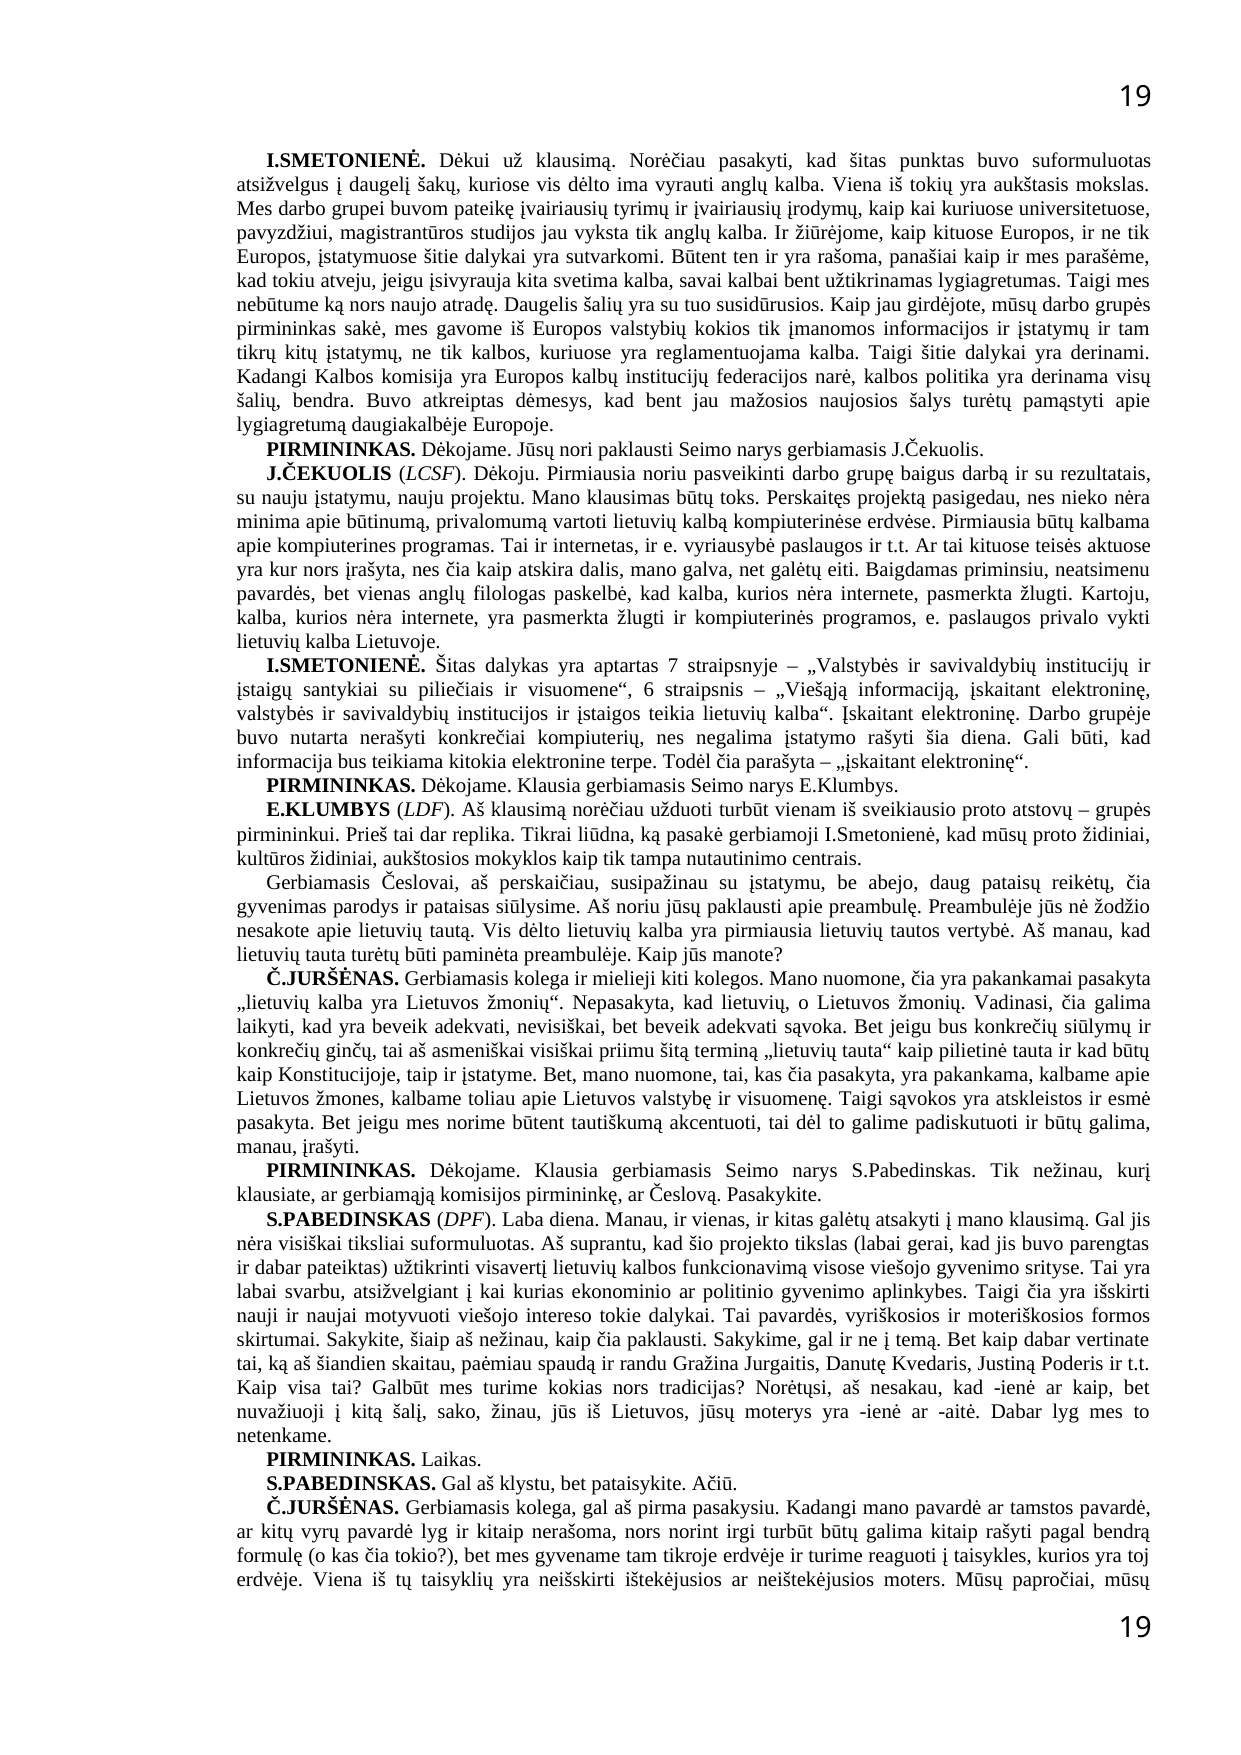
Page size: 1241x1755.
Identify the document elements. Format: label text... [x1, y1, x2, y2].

text PIRMININKAS. Dėkojame. Klausia gerbiamasis Seimo narys E.Klumbys. [236, 773, 1152, 797]
text PIRMININKAS. Dėkojame. Jūsų nori paklausti Seimo narys gerbiamasis J.Čekuolis. [236, 436, 1152, 461]
text E.KLUMBYS (LDF). Aš klausimą norėčiau užduoti turbūt vienam iš sveikiausio proto atstovų – grupės pirmininkui. Prieš tai dar replika. Tikrai liūdna, ką pasakė gerbiamoji I.Smetonienė, kad mūsų proto židiniai, kultūros židiniai, aukštosios mokyklos kaip tik tampa nutautinimo centrais. [236, 797, 1152, 869]
text PIRMININKAS. Dėkojame. Klausia gerbiamasis Seimo narys S.Pabedinskas. Tik nežinau, kurį klausiate, ar gerbiamąją komisijos pirmininkę, ar Česlovą. Pasakykite. [236, 1158, 1152, 1206]
text I.SMETONIENĖ. Dėkui už klausimą. Norėčiau pasakyti, kad šitas punktas buvo suformuluotas atsižvelgus į daugelį šakų, kuriose vis dėlto ima vyrauti anglų kalba. Viena iš tokių yra aukštasis mokslas. Mes darbo grupei buvom pateikę įvairiausių tyrimų ir įvairiausių įrodymų, kaip kai kuriuose universitetuose, pavyzdžiui, magistrantūros studijos jau vyksta tik anglų kalba. Ir žiūrėjome, kaip kituose Europos, ir ne tik Europos, įstatymuose šitie dalykai yra sutvarkomi. Būtent ten ir yra rašoma, panašiai kaip ir mes parašėme, kad tokiu atveju, jeigu įsivyrauja kita svetima kalba, savai kalbai bent užtikrinamas lygiagretumas. Taigi mes nebūtume ką nors naujo atradę. Daugelis šalių yra su tuo susidūrusios. Kaip jau girdėjote, mūsų darbo grupės pirmininkas sakė, mes gavome iš Europos valstybių kokios tik įmanomos informacijos ir įstatymų ir tam tikrų kitų įstatymų, ne tik kalbos, kuriuose yra reglamentuojama kalba. Taigi šitie dalykai yra derinami. Kadangi Kalbos komisija yra Europos kalbų institucijų federacijos narė, kalbos politika yra derinama visų šalių, bendra. Buvo atkreiptas dėmesys, kad bent jau mažosios naujosios šalys turėtų pamąstyti apie lygiagretumą daugiakalbėje Europoje. [236, 148, 1152, 436]
text S.PABEDINSKAS (DPF). Laba diena. Manau, ir vienas, ir kitas galėtų atsakyti į mano klausimą. Gal jis nėra visiškai tiksliai suformuluotas. Aš suprantu, kad šio projekto tikslas (labai gerai, kad jis buvo parengtas ir dabar pateiktas) užtikrinti visavertį lietuvių kalbos funkcionavimą visose viešojo gyvenimo srityse. Tai yra labai svarbu, atsižvelgiant į kai kurias ekonominio ar politinio gyvenimo aplinkybes. Taigi čia yra išskirti nauji ir naujai motyvuoti viešojo intereso tokie dalykai. Tai pavardės, vyriškosios ir moteriškosios formos skirtumai. Sakykite, šiaip aš nežinau, kaip čia paklausti. Sakykime, gal ir ne į temą. Bet kaip dabar vertinate tai, ką aš šiandien skaitau, paėmiau spaudą ir randu Gražina Jurgaitis, Danutę Kvedaris, Justiną Poderis ir t.t. Kaip visa tai? Galbūt mes turime kokias nors tradicijas? Norėtųsi, aš nesakau, kad -ienė ar kaip, bet nuvažiuoji į kitą šalį, sako, žinau, jūs iš Lietuvos, jūsų moterys yra -ienė ar -aitė. Dabar lyg mes to netenkame. [236, 1206, 1152, 1447]
text PIRMININKAS. Laikas. [236, 1447, 1152, 1471]
text S.PABEDINSKAS. Gal aš klystu, bet pataisykite. Ačiū. [236, 1471, 1152, 1495]
text Č.JURŠĖNAS. Gerbiamasis kolega, gal aš pirma pasakysiu. Kadangi mano pavardė ar tamstos pavardė, ar kitų vyrų pavardė lyg ir kitaip nerašoma, nors norint irgi turbūt būtų galima kitaip rašyti pagal bendrą formulę (o kas čia tokio?), bet mes gyvename tam tikroje erdvėje ir turime reaguoti į taisykles, kurios yra toj erdvėje. Viena iš tų taisyklių yra neišskirti ištekėjusios ar neištekėjusios moters. Mūsų papročiai, mūsų [236, 1495, 1152, 1591]
text Gerbiamasis Česlovai, aš perskaičiau, susipažinau su įstatymu, be abejo, daug pataisų reikėtų, čia gyvenimas parodys ir pataisas siūlysime. Aš noriu jūsų paklausti apie preambulę. Preambulėje jūs nė žodžio nesakote apie lietuvių tautą. Vis dėlto lietuvių kalba yra pirmiausia lietuvių tautos vertybė. Aš manau, kad lietuvių tauta turėtų būti paminėta preambulėje. Kaip jūs manote? [236, 869, 1152, 966]
text I.SMETONIENĖ. Šitas dalykas yra aptartas 7 straipsnyje – „Valstybės ir savivaldybių institucijų ir įstaigų santykiai su piliečiais ir visuomene“, 6 straipsnis – „Viešąją informaciją, įskaitant elektroninę, valstybės ir savivaldybių institucijos ir įstaigos teikia lietuvių kalba“. Įskaitant elektroninę. Darbo grupėje buvo nutarta nerašyti konkrečiai kompiuterių, nes negalima įstatymo rašyti šia diena. Gali būti, kad informacija bus teikiama kitokia elektronine terpe. Todėl čia parašyta – „įskaitant elektroninę“. [236, 653, 1152, 773]
text Č.JURŠĖNAS. Gerbiamasis kolega ir mielieji kiti kolegos. Mano nuomone, čia yra pakankamai pasakyta „lietuvių kalba yra Lietuvos žmonių“. Nepasakyta, kad lietuvių, o Lietuvos žmonių. Vadinasi, čia galima laikyti, kad yra beveik adekvati, nevisiškai, bet beveik adekvati sąvoka. Bet jeigu bus konkrečių siūlymų ir konkrečių ginčų, tai aš asmeniškai visiškai priimu šitą terminą „lietuvių tauta“ kaip pilietinė tauta ir kad būtų kaip Konstitucijoje, taip ir įstatyme. Bet, mano nuomone, tai, kas čia pasakyta, yra pakankama, kalbame apie Lietuvos žmones, kalbame toliau apie Lietuvos valstybę ir visuomenę. Taigi sąvokos yra atskleistos ir esmė pasakyta. Bet jeigu mes norime būtent tautiškumą akcentuoti, tai dėl to galime padiskutuoti ir būtų galima, manau, įrašyti. [236, 966, 1152, 1158]
text J.ČEKUOLIS (LCSF). Dėkoju. Pirmiausia noriu pasveikinti darbo grupę baigus darbą ir su rezultatais, su nauju įstatymu, nauju projektu. Mano klausimas būtų toks. Perskaitęs projektą pasigedau, nes nieko nėra minima apie būtinumą, privalomumą vartoti lietuvių kalbą kompiuterinėse erdvėse. Pirmiausia būtų kalbama apie kompiuterines programas. Tai ir internetas, ir e. vyriausybė paslaugos ir t.t. Ar tai kituose teisės aktuose yra kur nors įrašyta, nes čia kaip atskira dalis, mano galva, net galėtų eiti. Baigdamas priminsiu, neatsimenu pavardės, bet vienas anglų filologas paskelbė, kad kalba, kurios nėra internete, pasmerkta žlugti. Kartoju, kalba, kurios nėra internete, yra pasmerkta žlugti ir kompiuterinės programos, e. paslaugos privalo vykti lietuvių kalba Lietuvoje. [236, 461, 1152, 653]
